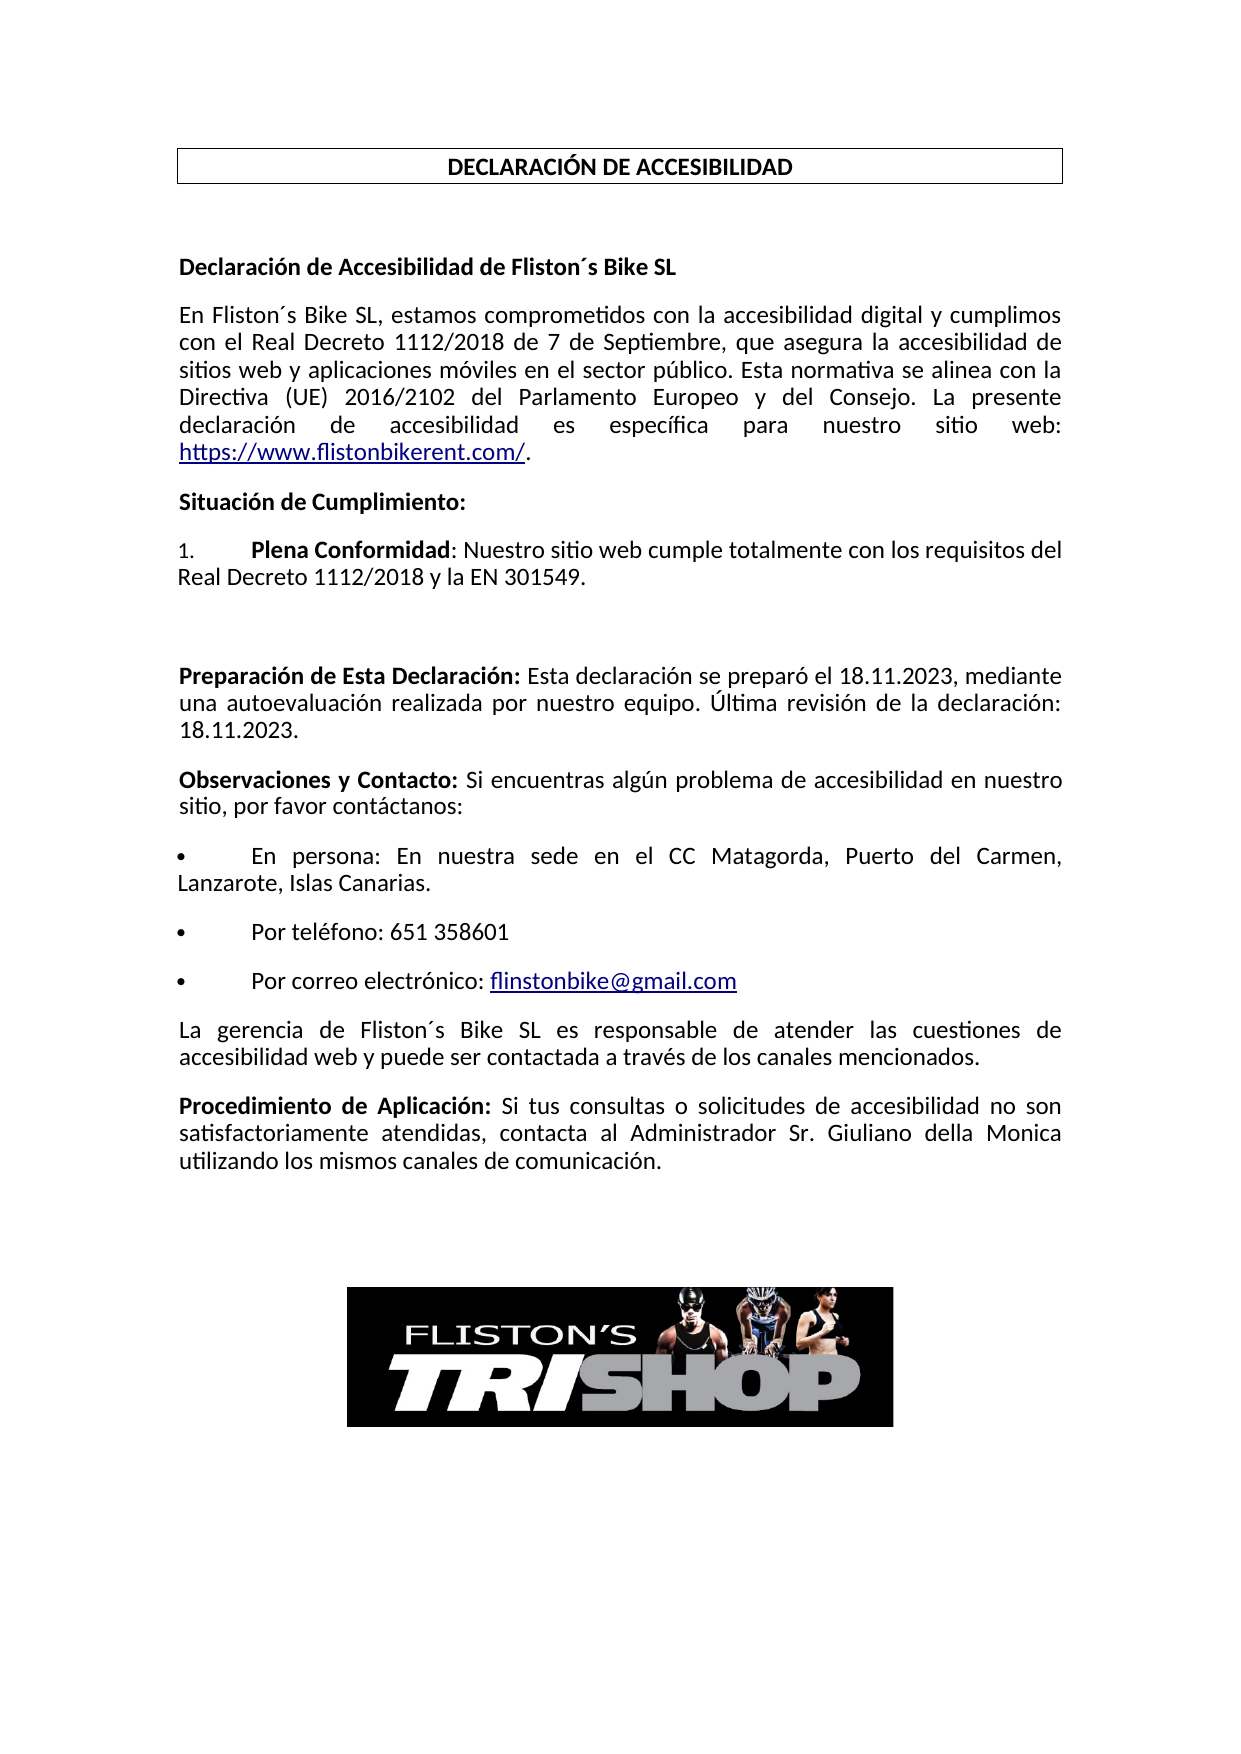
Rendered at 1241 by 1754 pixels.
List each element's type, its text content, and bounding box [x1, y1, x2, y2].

text La gerencia de Fliston´s Bike SL es responsable de atender las cuestiones de accesibilidad web y puede ser contactada a través de los canales mencionados. [179, 1017, 1063, 1071]
text Preparación de Esta Declaración: Esta declaración se preparó el 18.11.2023, mediante una autoevaluación realizada por nuestro equipo. Última revisión de la declaración: 18.11.2023. [179, 662, 1063, 745]
text Declaración de Accesibilidad de Fliston´s Bike SL [179, 253, 1063, 280]
text Situación de Cumplimiento: [179, 488, 1063, 516]
text DECLARACIÓN DE ACCESIBILIDAD [178, 149, 1062, 183]
text Observaciones y Contacto: Si encuentras algún problema de accesibilidad en nuestro sitio, por favor contáctanos: [179, 766, 1063, 821]
list En persona: En nuestra sede en el CC Matagorda, Puerto del Carmen, Lanzarote, Islas Canarias. [177, 842, 1063, 897]
list Plena Conformidad: Nuestro sitio web cumple totalmente con los requisitos del Real Decreto 1112/2018 y la EN 301549. [177, 537, 1063, 592]
list Por correo electrónico: flinstonbike@gmail.com [177, 968, 1063, 995]
text Procedimiento de Aplicación: Si tus consultas o solicitudes de accesibilidad no son satisfactoriamente atendidas, contacta al Administrador Sr. Giuliano della Monica utilizando los mismos canales de comunicación. [179, 1093, 1063, 1175]
text En Fliston´s Bike SL, estamos comprometidos con la accesibilidad digital y cumplimos con el Real Decreto 1112/2018 de 7 de Septiembre, que asegura la accesibilidad de sitios web y aplicaciones móviles en el sector público. Esta normativa se alinea con la Directiva (UE) 2016/2102 del Parlamento Europeo y del Consejo. La presente declaración de accesibilidad es específica para nuestro sitio web: https://www.flistonbikerent.com/. [179, 302, 1063, 467]
list Por teléfono: 651 358601 [177, 919, 1063, 946]
